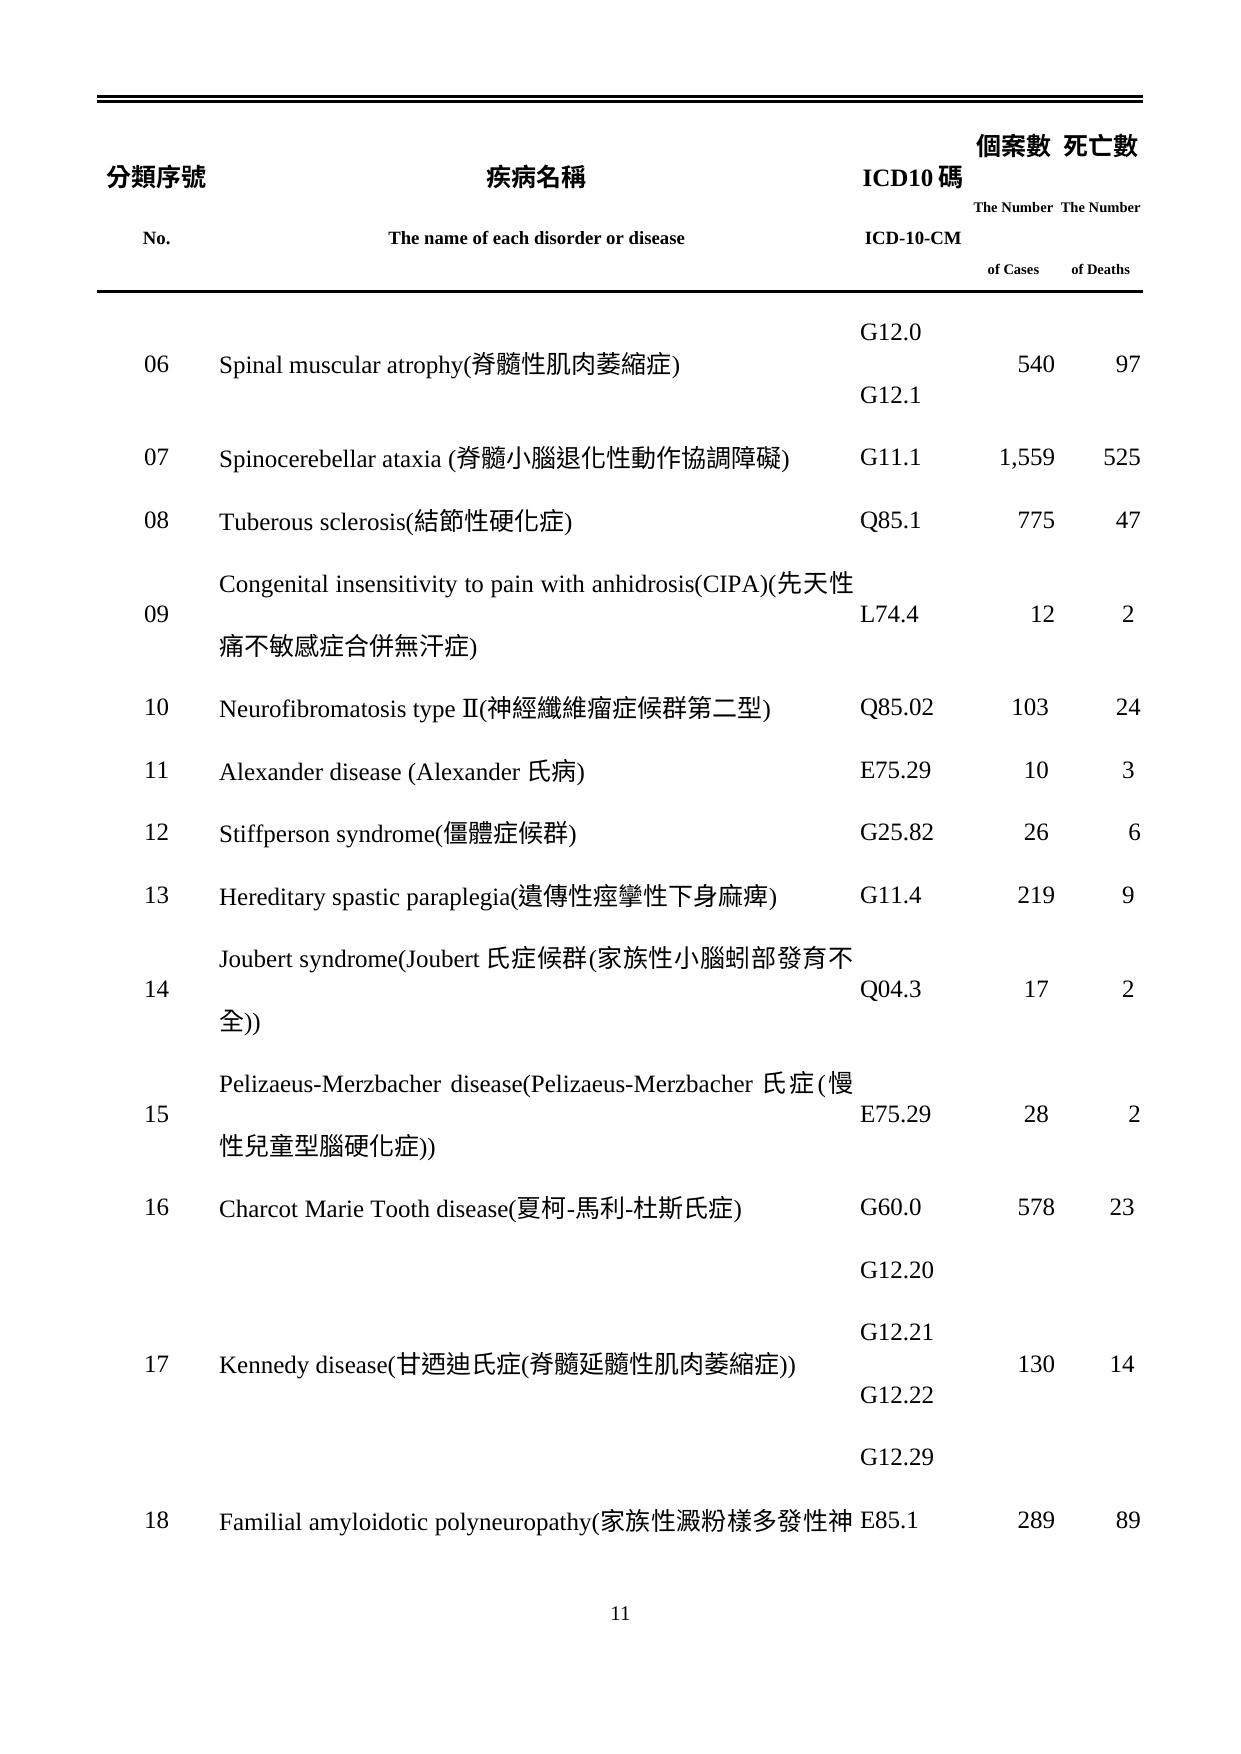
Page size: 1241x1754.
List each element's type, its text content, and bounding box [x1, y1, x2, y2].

table_cell 219 [969, 853, 1057, 915]
table_cell 09 [97, 540, 216, 665]
table_header 分類序號 No. [97, 103, 216, 290]
table_cell 15 [97, 1040, 216, 1165]
table_cell 08 [97, 478, 216, 540]
table_cell Spinocerebellar ataxia (脊髓小腦退化性動作協調障礙) [216, 415, 857, 478]
table_cell Spinal muscular atrophy(脊髓性肌肉萎縮症) [216, 293, 857, 415]
table_cell G11.4 [857, 853, 969, 915]
table_cell Joubert syndrome(Joubert氏症候群(家族性小腦蚓部發育不全)) [216, 915, 857, 1040]
table_header 個案數 The Number of Cases [969, 103, 1057, 290]
table_cell 23 [1058, 1165, 1143, 1228]
table_cell 578 [969, 1165, 1057, 1228]
table_cell 18 [97, 1478, 216, 1540]
table_header 死亡數 The Number of Deaths [1058, 103, 1143, 290]
table_cell 13 [97, 853, 216, 915]
table_cell 130 [969, 1228, 1057, 1478]
table_cell 06 [97, 293, 216, 415]
table_cell 16 [97, 1165, 216, 1228]
table_cell 10 [97, 665, 216, 728]
table_cell 775 [969, 478, 1057, 540]
table_cell Q85.1 [857, 478, 969, 540]
table_cell 11 [97, 728, 216, 790]
table_cell 2 [1058, 1040, 1143, 1165]
table_cell 12 [97, 790, 216, 853]
table_cell E75.29 [857, 1040, 969, 1165]
table_cell G11.1 [857, 415, 969, 478]
table_cell 9 [1058, 853, 1143, 915]
table_cell Q04.3 [857, 915, 969, 1040]
table_cell 17 [969, 915, 1057, 1040]
table_cell Kennedy disease(甘迺迪氏症(脊髓延髓性肌肉萎縮症)) [216, 1228, 857, 1478]
table_cell Alexander disease (Alexander 氏病) [216, 728, 857, 790]
table_cell Pelizaeus-Merzbacher disease(Pelizaeus-Merzbacher氏症(慢性兒童型腦硬化症)) [216, 1040, 857, 1165]
table_cell E75.29 [857, 728, 969, 790]
table_cell Q85.02 [857, 665, 969, 728]
table_cell Neurofibromatosis type Ⅱ(神經纖維瘤症候群第二型) [216, 665, 857, 728]
table_cell 14 [97, 915, 216, 1040]
table_cell 540 [969, 293, 1057, 415]
table_cell L74.4 [857, 540, 969, 665]
table_cell Tuberous sclerosis(結節性硬化症) [216, 478, 857, 540]
table_cell 28 [969, 1040, 1057, 1165]
table_cell E85.1 [857, 1478, 969, 1540]
table_cell Hereditary spastic paraplegia(遺傳性痙攣性下身麻痺) [216, 853, 857, 915]
table_cell Charcot Marie Tooth disease(夏柯-馬利-杜斯氏症) [216, 1165, 857, 1228]
table_cell 07 [97, 415, 216, 478]
table_cell 2 [1058, 540, 1143, 665]
table_cell G60.0 [857, 1165, 969, 1228]
table_cell G12.0 G12.1 [857, 293, 969, 415]
table_cell 1,559 [969, 415, 1057, 478]
table_cell G12.20 G12.21 G12.22 G12.29 [857, 1228, 969, 1478]
table_cell G25.82 [857, 790, 969, 853]
table_cell 26 [969, 790, 1057, 853]
table_cell 14 [1058, 1228, 1143, 1478]
table_cell 24 [1058, 665, 1143, 728]
table_cell 3 [1058, 728, 1143, 790]
table_cell Congenital insensitivity to pain with anhidrosis(CIPA)(先天性痛不敏感症合併無汗症) [216, 540, 857, 665]
table_cell 289 [969, 1478, 1057, 1540]
table_cell 89 [1058, 1478, 1143, 1540]
table_cell 12 [969, 540, 1057, 665]
table_cell 47 [1058, 478, 1143, 540]
table_cell 2 [1058, 915, 1143, 1040]
table_cell Stiffperson syndrome(僵體症候群) [216, 790, 857, 853]
table_cell Familial amyloidotic polyneuropathy(家族性澱粉樣多發性神 [216, 1478, 857, 1540]
table_cell 103 [969, 665, 1057, 728]
table_header 疾病名稱 The name of each disorder or disease [216, 103, 857, 290]
table_cell 97 [1058, 293, 1143, 415]
table_cell 17 [97, 1228, 216, 1478]
table_cell 525 [1058, 415, 1143, 478]
table_header ICD10碼 ICD-10-CM [857, 103, 969, 290]
table_cell 6 [1058, 790, 1143, 853]
table_cell 10 [969, 728, 1057, 790]
